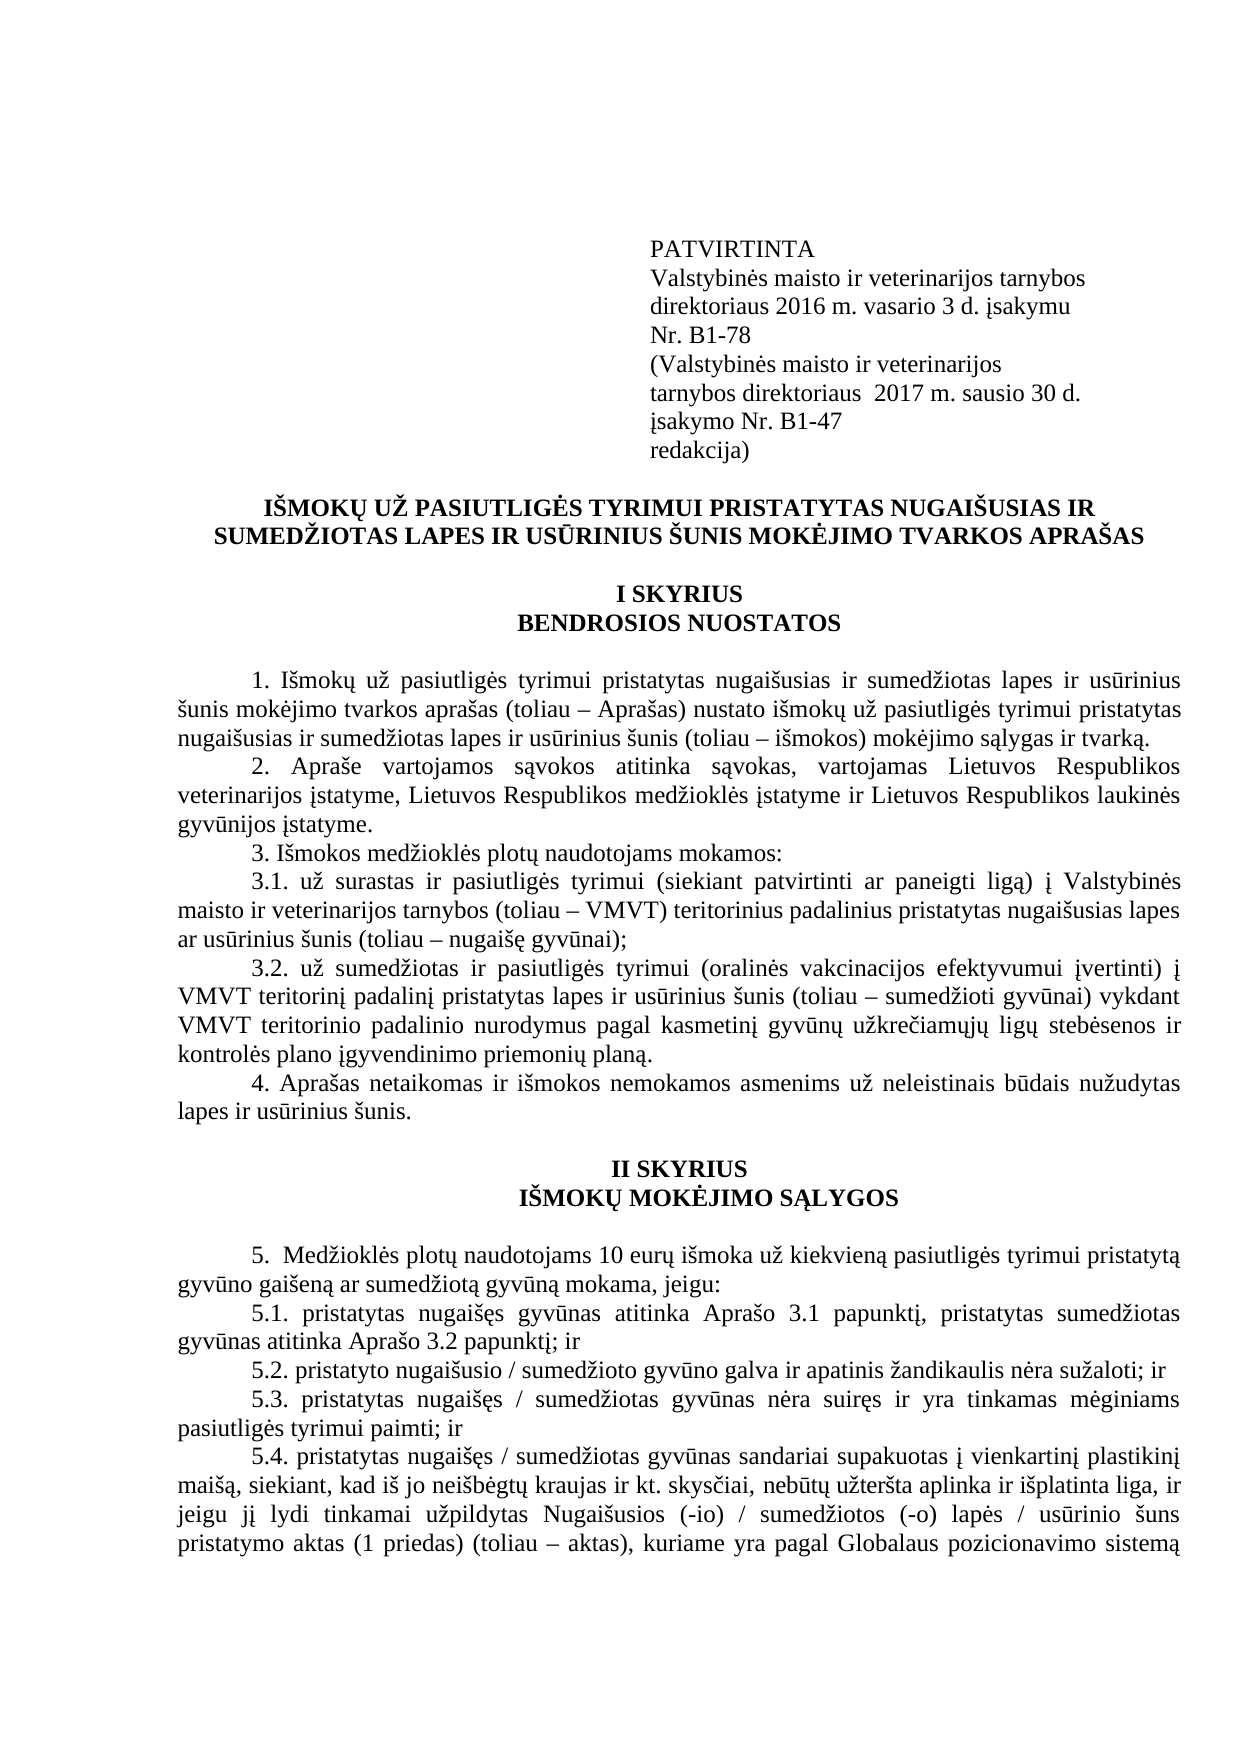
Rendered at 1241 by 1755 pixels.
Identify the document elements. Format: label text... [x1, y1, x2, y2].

text 5. Medžioklės plotų naudotojams 10 eurų išmoka už kiekvieną pasiutligės tyrimui pristatytą gyvūno gaišeną ar sumedžiotą gyvūną mokama, jeigu: [177, 1240, 1181, 1298]
text I SKYRIUS [177, 579, 1181, 608]
text 3.2. už sumedžiotas ir pasiutligės tyrimui (oralinės vakcinacijos efektyvumui įvertinti) į VMVT teritorinį padalinį pristatytas lapes ir usūrinius šunis (toliau – sumedžioti gyvūnai) vykdant VMVT teritorinio padalinio nurodymus pagal kasmetinį gyvūnų užkrečiamųjų ligų stebėsenos ir kontrolės plano įgyvendinimo priemonių planą. [177, 953, 1181, 1068]
text (Valstybinės maisto ir veterinarijos [177, 349, 1181, 378]
text įsakymo Nr. B1-47 [177, 406, 1181, 435]
text 3.1. už surastas ir pasiutligės tyrimui (siekiant patvirtinti ar paneigti ligą) į Valstybinės maisto ir veterinarijos tarnybos (toliau – VMVT) teritorinius padalinius pristatytas nugaišusias lapes ar usūrinius šunis (toliau – nugaišę gyvūnai); [177, 866, 1181, 953]
text tarnybos direktoriaus 2017 m. sausio 30 d. [177, 378, 1181, 406]
text IŠMOKŲ UŽ PASIUTLIGĖS TYRIMUI PRISTATYTAS NUGAIŠUSIAS IR SUMEDŽIOTAS LAPES IR USŪRINIUS ŠUNIS MOKĖJIMO TVARKOS APRAŠAS [177, 493, 1181, 550]
text BENDROSIOS NUOSTATOS [177, 608, 1181, 636]
text redakcija) [177, 435, 1181, 464]
text 1. Išmokų už pasiutligės tyrimui pristatytas nugaišusias ir sumedžiotas lapes ir usūrinius šunis mokėjimo tvarkos aprašas (toliau – Aprašas) nustato išmokų už pasiutligės tyrimui pristatytas nugaišusias ir sumedžiotas lapes ir usūrinius šunis (toliau – išmokos) mokėjimo sąlygas ir tvarką. [177, 665, 1181, 751]
text 2. Apraše vartojamos sąvokos atitinka sąvokas, vartojamas Lietuvos Respublikos veterinarijos įstatyme, Lietuvos Respublikos medžioklės įstatyme ir Lietuvos Respublikos laukinės gyvūnijos įstatyme. [177, 751, 1181, 838]
text 5.4. pristatytas nugaišęs / sumedžiotas gyvūnas sandariai supakuotas į vienkartinį plastikinį maišą, siekiant, kad iš jo neišbėgtų kraujas ir kt. skysčiai, nebūtų užteršta aplinka ir išplatinta liga, ir jeigu jį lydi tinkamai užpildytas Nugaišusios (-io) / sumedžiotos (-o) lapės / usūrinio šuns pristatymo aktas (1 priedas) (toliau – aktas), kuriame yra pagal Globalaus pozicionavimo sistemą [177, 1441, 1181, 1556]
text PATVIRTINTA [177, 234, 1181, 263]
text Valstybinės maisto ir veterinarijos tarnybos [177, 263, 1181, 291]
text direktoriaus 2016 m. vasario 3 d. įsakymu [177, 291, 1181, 320]
text IŠMOKŲ MOKĖJIMO SĄLYGOS [177, 1183, 1181, 1211]
text 5.2. pristatyto nugaišusio / sumedžioto gyvūno galva ir apatinis žandikaulis nėra sužaloti; ir [177, 1355, 1181, 1384]
text 5.1. pristatytas nugaišęs gyvūnas atitinka Aprašo 3.1 papunktį, pristatytas sumedžiotas gyvūnas atitinka Aprašo 3.2 papunktį; ir [177, 1298, 1181, 1355]
text Nr. B1-78 [177, 320, 1181, 349]
text II SKYRIUS [177, 1154, 1181, 1183]
text 4. Aprašas netaikomas ir išmokos nemokamos asmenims už neleistinais būdais nužudytas lapes ir usūrinius šunis. [177, 1068, 1181, 1125]
text 3. Išmokos medžioklės plotų naudotojams mokamos: [177, 838, 1181, 866]
text 5.3. pristatytas nugaišęs / sumedžiotas gyvūnas nėra suiręs ir yra tinkamas mėginiams pasiutligės tyrimui paimti; ir [177, 1384, 1181, 1441]
